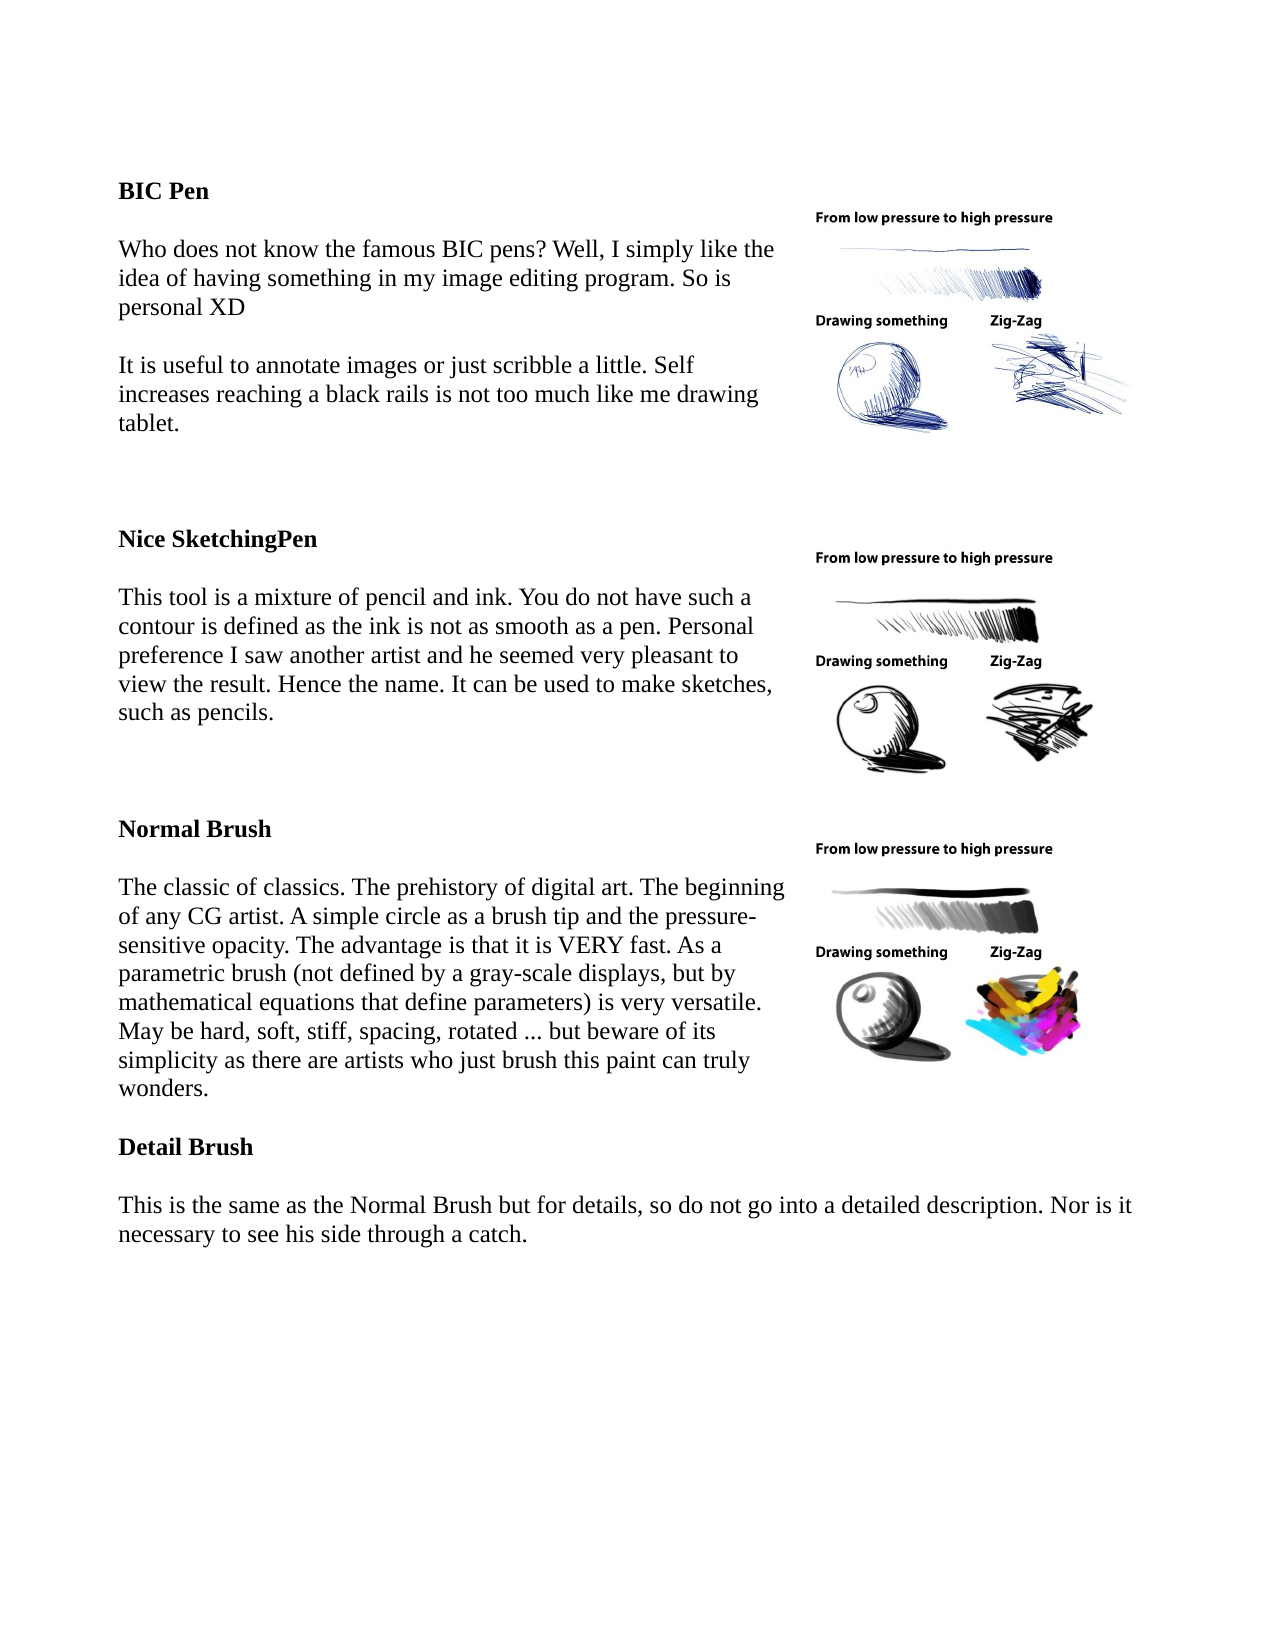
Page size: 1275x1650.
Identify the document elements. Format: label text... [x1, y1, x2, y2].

text Nice SketchingPen [118, 524, 790, 553]
picture [790, 519, 1157, 1112]
text BIC Pen [118, 176, 1157, 205]
text The classic of classics. The prehistory of digital art. The beginning of any CG artist. A simple circle as a brush tip and the pressure-sensitive opacity. The advantage is that it is VERY fast. As a parametric brush (not defined by a gray-scale displays, but by mathematical equations that define parameters) is very versatile. May be hard, soft, stiff, spacing, rotated ... but beware of its simplicity as there are artists who just brush this paint can truly wonders. [118, 872, 790, 1102]
text This is the same as the Normal Brush but for details, so do not go into a detailed description. Nor is it necessary to see his side through a catch. [118, 1190, 1157, 1247]
text Detail Brush [118, 1132, 1157, 1160]
picture [790, 179, 1157, 480]
text Normal Brush [118, 814, 790, 843]
text Who does not know the famous BIC pens? Well, I simply like the idea of having something in my image editing program. So is personal XD [118, 234, 790, 321]
text It is useful to annotate images or just scribble a little. Self increases reaching a black rails is not too much like me drawing tablet. [118, 350, 790, 437]
text This tool is a mixture of pencil and ink. You do not have such a contour is defined as the ink is not as smooth as a pen. Personal preference I saw another artist and he seemed very pleasant to view the result. Hence the name. It can be used to make sketches, such as pencils. [118, 582, 790, 726]
